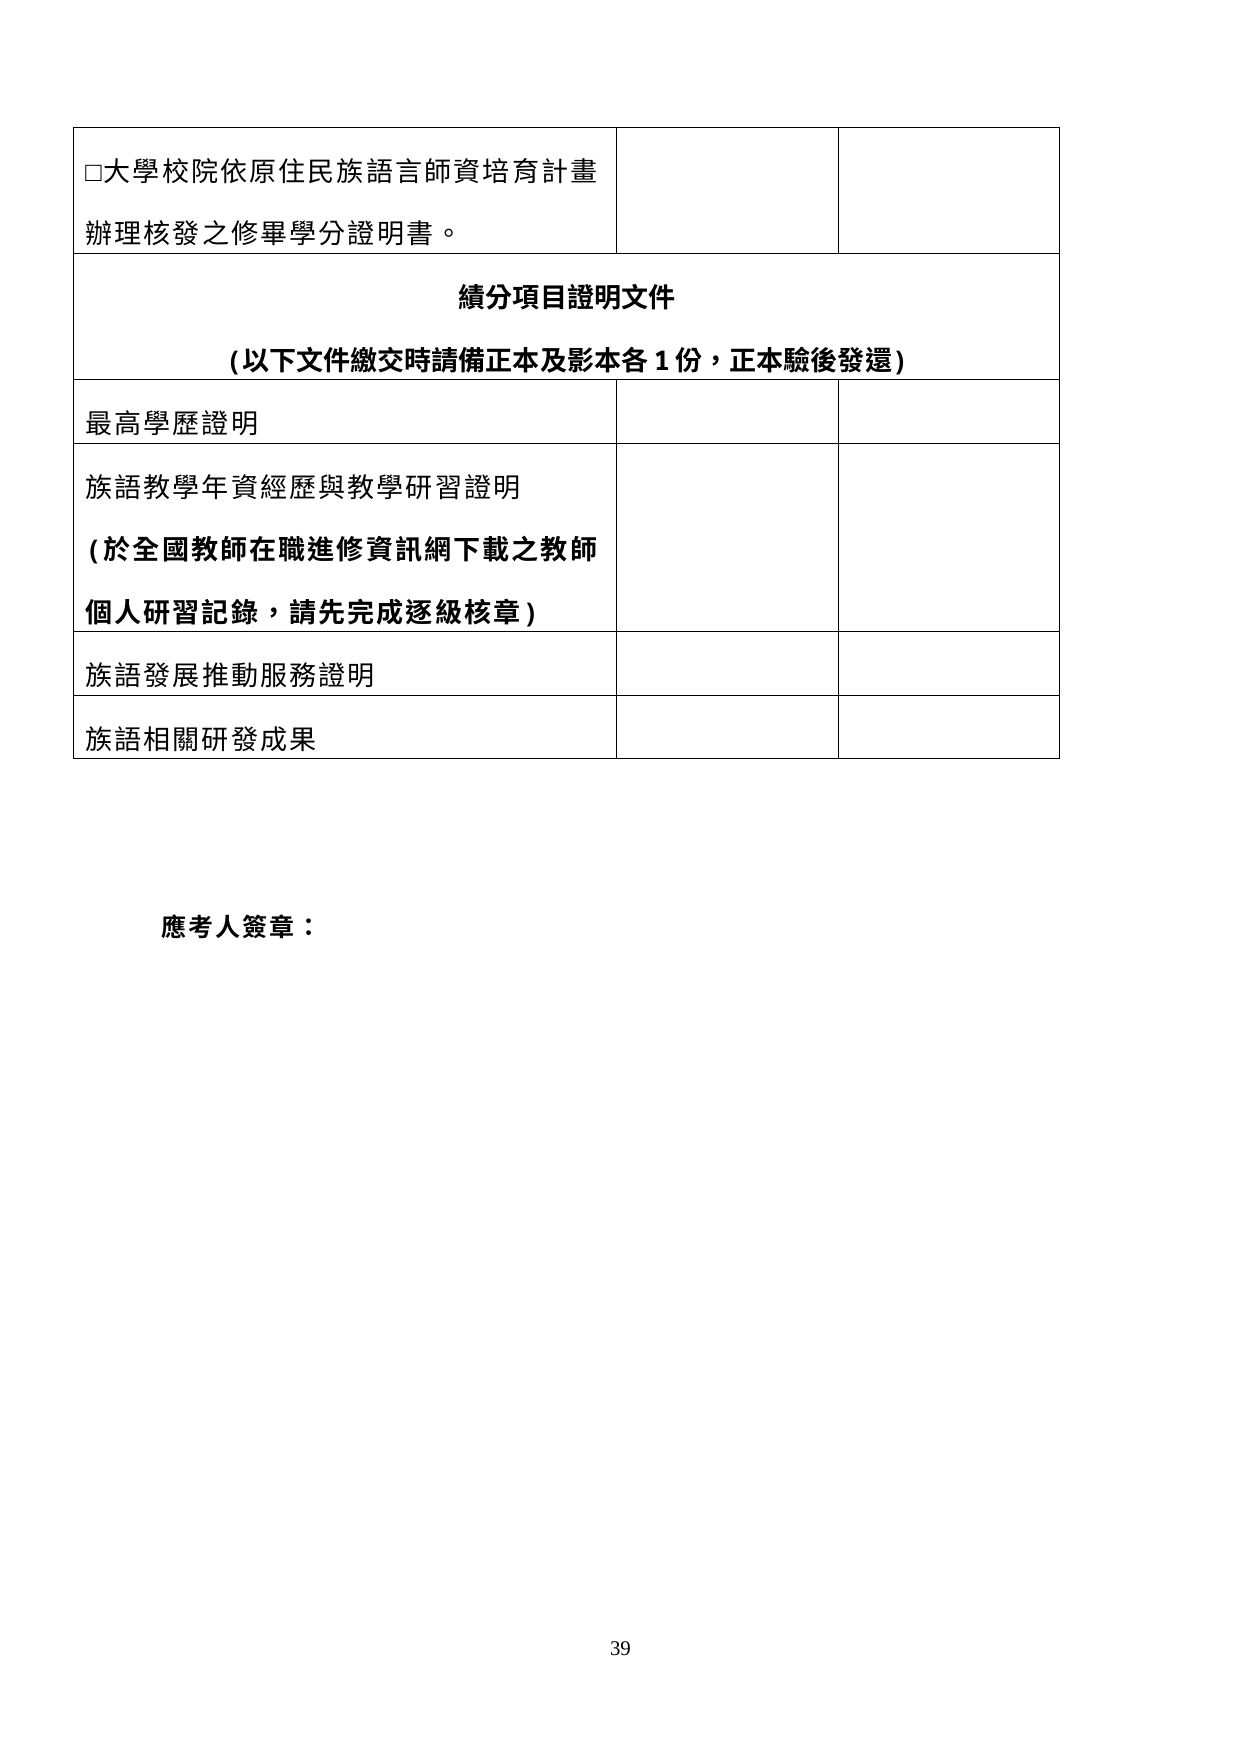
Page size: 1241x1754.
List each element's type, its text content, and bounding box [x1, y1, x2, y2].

table_cell 請備正本及影本各1份，正本驗後發還 [839, 128, 1059, 253]
table_cell [617, 128, 838, 253]
table_cell 績分項目證明文件 (以下文件繳交時請備正本及影本各1份，正本驗後發還) [74, 254, 1059, 331]
table_cell □原住民族委員會核發之原住民族語言能力認證合格人員研習結業證書。 □直轄市、縣(市)政府核發之教學支援人員研習合格證書。 □大學校院依原住民族語言師資培育計畫辦理核發之修畢學分證明書。 [74, 128, 616, 253]
